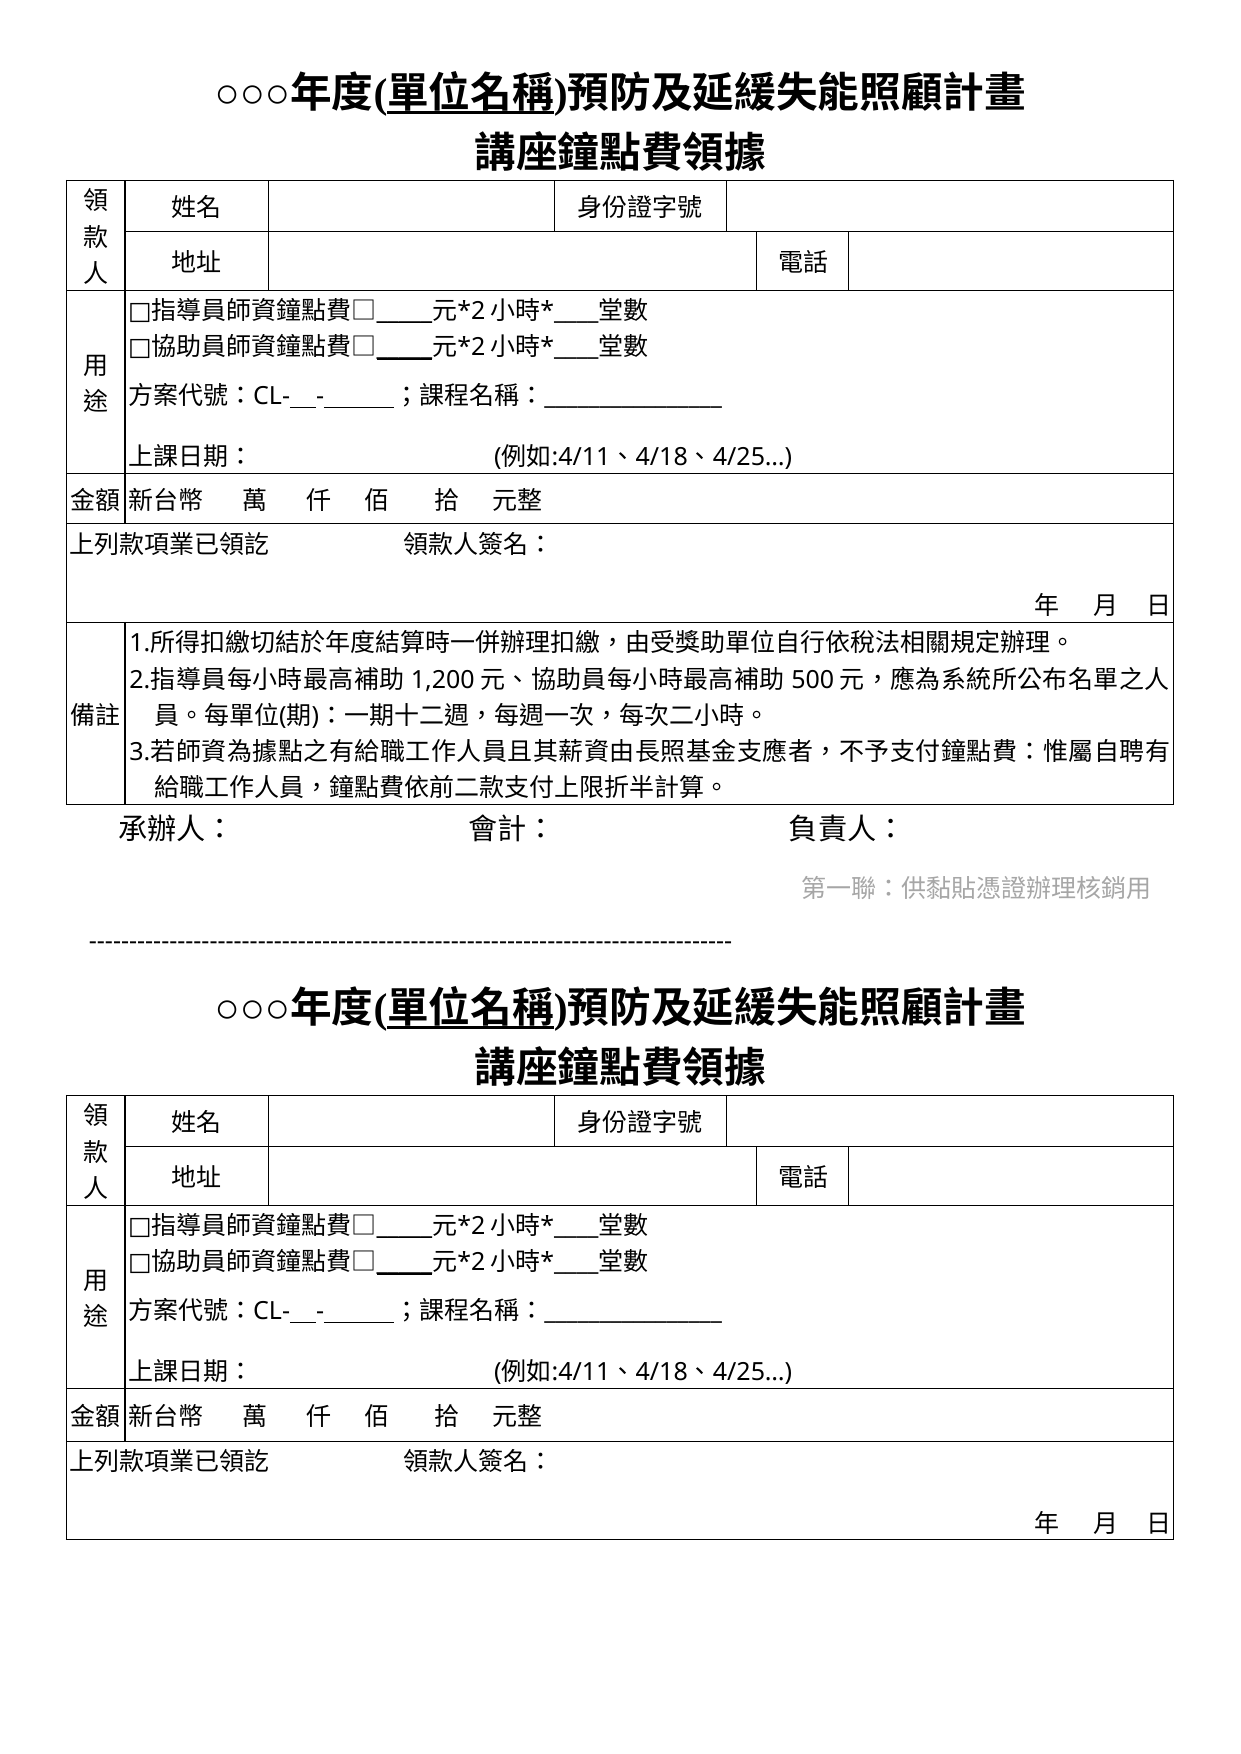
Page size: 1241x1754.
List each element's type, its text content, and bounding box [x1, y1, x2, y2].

table_cell [849, 232, 1173, 289]
text 講座鐘點費領據 [89, 119, 1152, 180]
table_header 姓名 [126, 181, 268, 231]
table_header 姓名 [126, 1096, 268, 1146]
table_cell [849, 1147, 1173, 1204]
table_cell 備註 [67, 623, 124, 804]
table_cell 金額 [67, 474, 124, 523]
table_cell □指導員師資鐘點費□_____元*2小時*____堂數 □協助員師資鐘點費□_____元*2小時*____堂數 方案代號：CL- ­- ­­­ ；課程名稱：­­­­________________ 上課日期： (例如:4/11、4/18、4/25…) [126, 291, 1173, 473]
table_cell 用 途 [67, 1206, 124, 1388]
text -------------------------------------------------------------------------------- [89, 923, 1152, 957]
table_header [727, 1096, 1173, 1146]
table_cell 電話 [757, 1147, 848, 1204]
table_header 領 款 人 [67, 1096, 124, 1204]
table_cell 金額 [67, 1389, 124, 1441]
table_header 身份證字號 [555, 181, 726, 231]
table_header 身份證字號 [555, 1096, 726, 1146]
table_header [269, 181, 554, 231]
table_cell 上列款項業已領訖 領款人簽名： 年 月 日 [67, 1442, 1173, 1539]
table_cell 上列款項業已領訖 領款人簽名： 年 月 日 [67, 524, 1173, 622]
table_cell 1.所得扣繳切結於年度結算時一併辦理扣繳，由受獎助單位自行依稅法相關規定辦理。 2.指導員每小時最高補助1,200元、協助員每小時最高補助500元，應為系統所公布名單之人員。每單位(期)：一期十二週，每週一次，每次二小時。 3.若師資為據點之有給職工作人員且其薪資由長照基金支應者，不予支付鐘點費：惟屬自聘有給職工作人員，鐘點費依前二款支付上限折半計算。 [126, 623, 1173, 804]
table_cell [269, 1147, 756, 1204]
table_cell 地址 [126, 1147, 268, 1204]
table_cell [269, 232, 756, 289]
text 第一聯：供黏貼憑證辦理核銷用 [89, 869, 1152, 905]
table_cell □指導員師資鐘點費□_____元*2小時*____堂數 □協助員師資鐘點費□_____元*2小時*____堂數 方案代號：CL- ­- ­­­ ；課程名稱：­­­­________________ 上課日期： (例如:4/11、4/18、4/25…) [126, 1206, 1173, 1388]
table_header [727, 181, 1173, 231]
table_cell 用 途 [67, 291, 124, 473]
text ○○○年度(單位名稱)預防及延緩失能照顧計畫 [89, 974, 1152, 1034]
table_header [269, 1096, 554, 1146]
text ○○○年度(單位名稱)預防及延緩失能照顧計畫 [89, 59, 1152, 119]
table_cell 新台幣 萬 仟 佰 拾 元整 [126, 1389, 1173, 1441]
table_cell 新台幣 萬 仟 佰 拾 元整 [126, 474, 1173, 523]
table_cell 電話 [757, 232, 848, 289]
table_cell 地址 [126, 232, 268, 289]
text 承辦人： 會計： 負責人： [89, 805, 1152, 847]
table_header 領 款 人 [67, 181, 124, 289]
text 講座鐘點費領據 [89, 1034, 1152, 1095]
